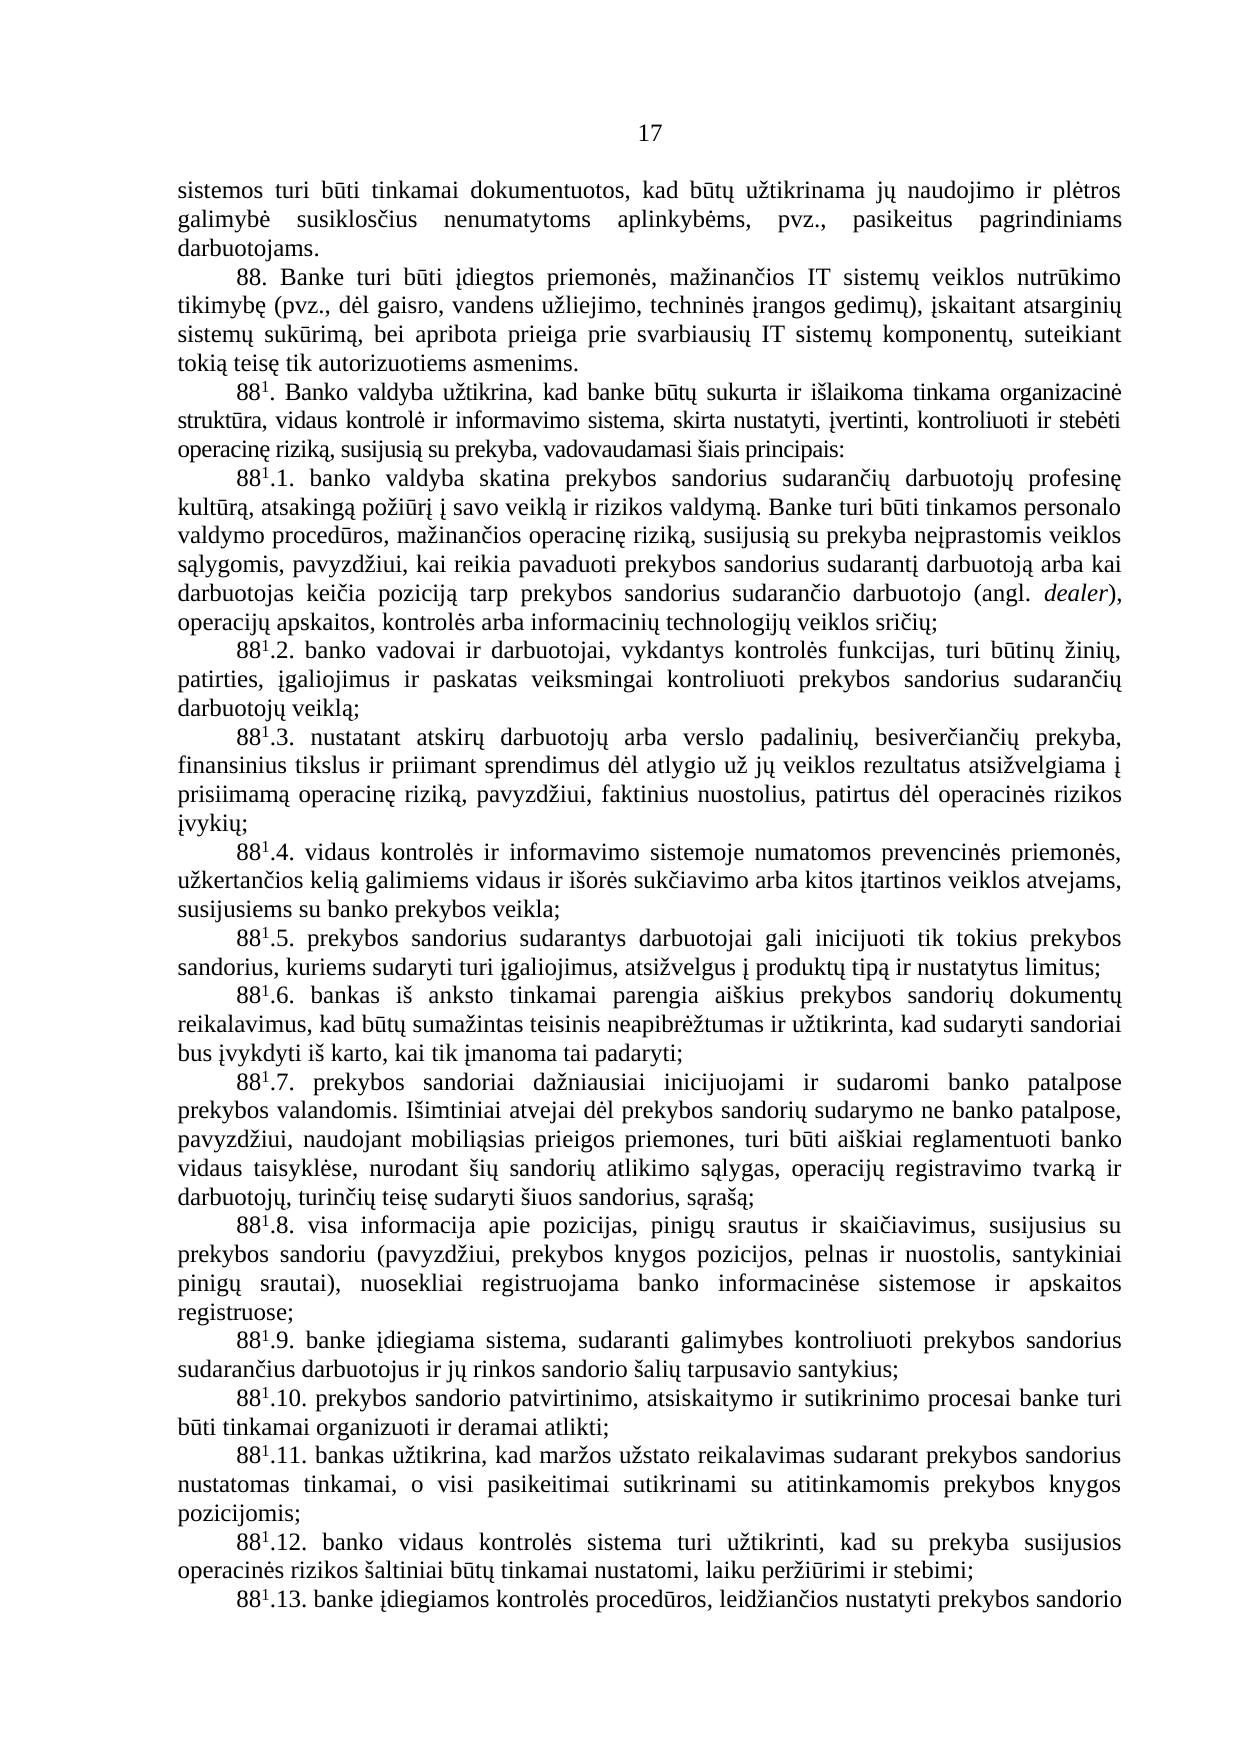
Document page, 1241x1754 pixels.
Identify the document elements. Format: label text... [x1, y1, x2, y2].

text 881.4. vidaus kontrolės ir informavimo sistemoje numatomos prevencinės priemonės, užkertančios kelią galimiems vidaus ir išorės sukčiavimo arba kitos įtartinos veiklos atvejams, susijusiems su banko prekybos veikla; [177, 837, 1122, 923]
text 88. Banke turi būti įdiegtos priemonės, mažinančios IT sistemų veiklos nutrūkimo tikimybę (pvz., dėl gaisro, vandens užliejimo, techninės įrangos gedimų), įskaitant atsarginių sistemų sukūrimą, bei apribota prieiga prie svarbiausių IT sistemų komponentų, suteikiant tokią teisę tik autorizuotiems asmenims. [177, 262, 1122, 377]
text 881.1. banko valdyba skatina prekybos sandorius sudarančių darbuotojų profesinę kultūrą, atsakingą požiūrį į savo veiklą ir rizikos valdymą. Banke turi būti tinkamos personalo valdymo procedūros, mažinančios operacinę riziką, susijusią su prekyba neįprastomis veiklos sąlygomis, pavyzdžiui, kai reikia pavaduoti prekybos sandorius sudarantį darbuotoją arba kai darbuotojas keičia poziciją tarp prekybos sandorius sudarančio darbuotojo (angl. dealer), operacijų apskaitos, kontrolės arba informacinių technologijų veiklos sričių; [177, 463, 1122, 636]
text 881.12. banko vidaus kontrolės sistema turi užtikrinti, kad su prekyba susijusios operacinės rizikos šaltiniai būtų tinkamai nustatomi, laiku peržiūrimi ir stebimi; [177, 1527, 1122, 1584]
text 881. Banko valdyba užtikrina, kad banke būtų sukurta ir išlaikoma tinkama organizacinė struktūra, vidaus kontrolė ir informavimo sistema, skirta nustatyti, įvertinti, kontroliuoti ir stebėti operacinę riziką, susijusią su prekyba, vadovaudamasi šiais principais: [177, 377, 1122, 463]
text 881.13. banke įdiegiamos kontrolės procedūros, leidžiančios nustatyti prekybos sandorio [177, 1584, 1122, 1613]
text 881.9. banke įdiegiama sistema, sudaranti galimybes kontroliuoti prekybos sandorius sudarančius darbuotojus ir jų rinkos sandorio šalių tarpusavio santykius; [177, 1326, 1122, 1383]
text 881.3. nustatant atskirų darbuotojų arba verslo padalinių, besiverčiančių prekyba, finansinius tikslus ir priimant sprendimus dėl atlygio už jų veiklos rezultatus atsižvelgiama į prisiimamą operacinę riziką, pavyzdžiui, faktinius nuostolius, patirtus dėl operacinės rizikos įvykių; [177, 722, 1122, 837]
text 881.10. prekybos sandorio patvirtinimo, atsiskaitymo ir sutikrinimo procesai banke turi būti tinkamai organizuoti ir deramai atlikti; [177, 1383, 1122, 1441]
text 881.11. bankas užtikrina, kad maržos užstato reikalavimas sudarant prekybos sandorius nustatomas tinkamai, o visi pasikeitimai sutikrinami su atitinkamomis prekybos knygos pozicijomis; [177, 1441, 1122, 1527]
text 881.2. banko vadovai ir darbuotojai, vykdantys kontrolės funkcijas, turi būtinų žinių, patirties, įgaliojimus ir paskatas veiksmingai kontroliuoti prekybos sandorius sudarančių darbuotojų veiklą; [177, 636, 1122, 722]
text 881.7. prekybos sandoriai dažniausiai inicijuojami ir sudaromi banko patalpose prekybos valandomis. Išimtiniai atvejai dėl prekybos sandorių sudarymo ne banko patalpose, pavyzdžiui, naudojant mobiliąsias prieigos priemones, turi būti aiškiai reglamentuoti banko vidaus taisyklėse, nurodant šių sandorių atlikimo sąlygas, operacijų registravimo tvarką ir darbuotojų, turinčių teisę sudaryti šiuos sandorius, sąrašą; [177, 1067, 1122, 1211]
text sistemos turi būti tinkamai dokumentuotos, kad būtų užtikrinama jų naudojimo ir plėtros galimybė susiklosčius nenumatytoms aplinkybėms, pvz., pasikeitus pagrindiniams darbuotojams. [177, 176, 1122, 262]
text 881.8. visa informacija apie pozicijas, pinigų srautus ir skaičiavimus, susijusius su prekybos sandoriu (pavyzdžiui, prekybos knygos pozicijos, pelnas ir nuostolis, santykiniai pinigų srautai), nuosekliai registruojama banko informacinėse sistemose ir apskaitos registruose; [177, 1211, 1122, 1326]
text 881.6. bankas iš anksto tinkamai parengia aiškius prekybos sandorių dokumentų reikalavimus, kad būtų sumažintas teisinis neapibrėžtumas ir užtikrinta, kad sudaryti sandoriai bus įvykdyti iš karto, kai tik įmanoma tai padaryti; [177, 981, 1122, 1067]
text 881.5. prekybos sandorius sudarantys darbuotojai gali inicijuoti tik tokius prekybos sandorius, kuriems sudaryti turi įgaliojimus, atsižvelgus į produktų tipą ir nustatytus limitus; [177, 923, 1122, 981]
